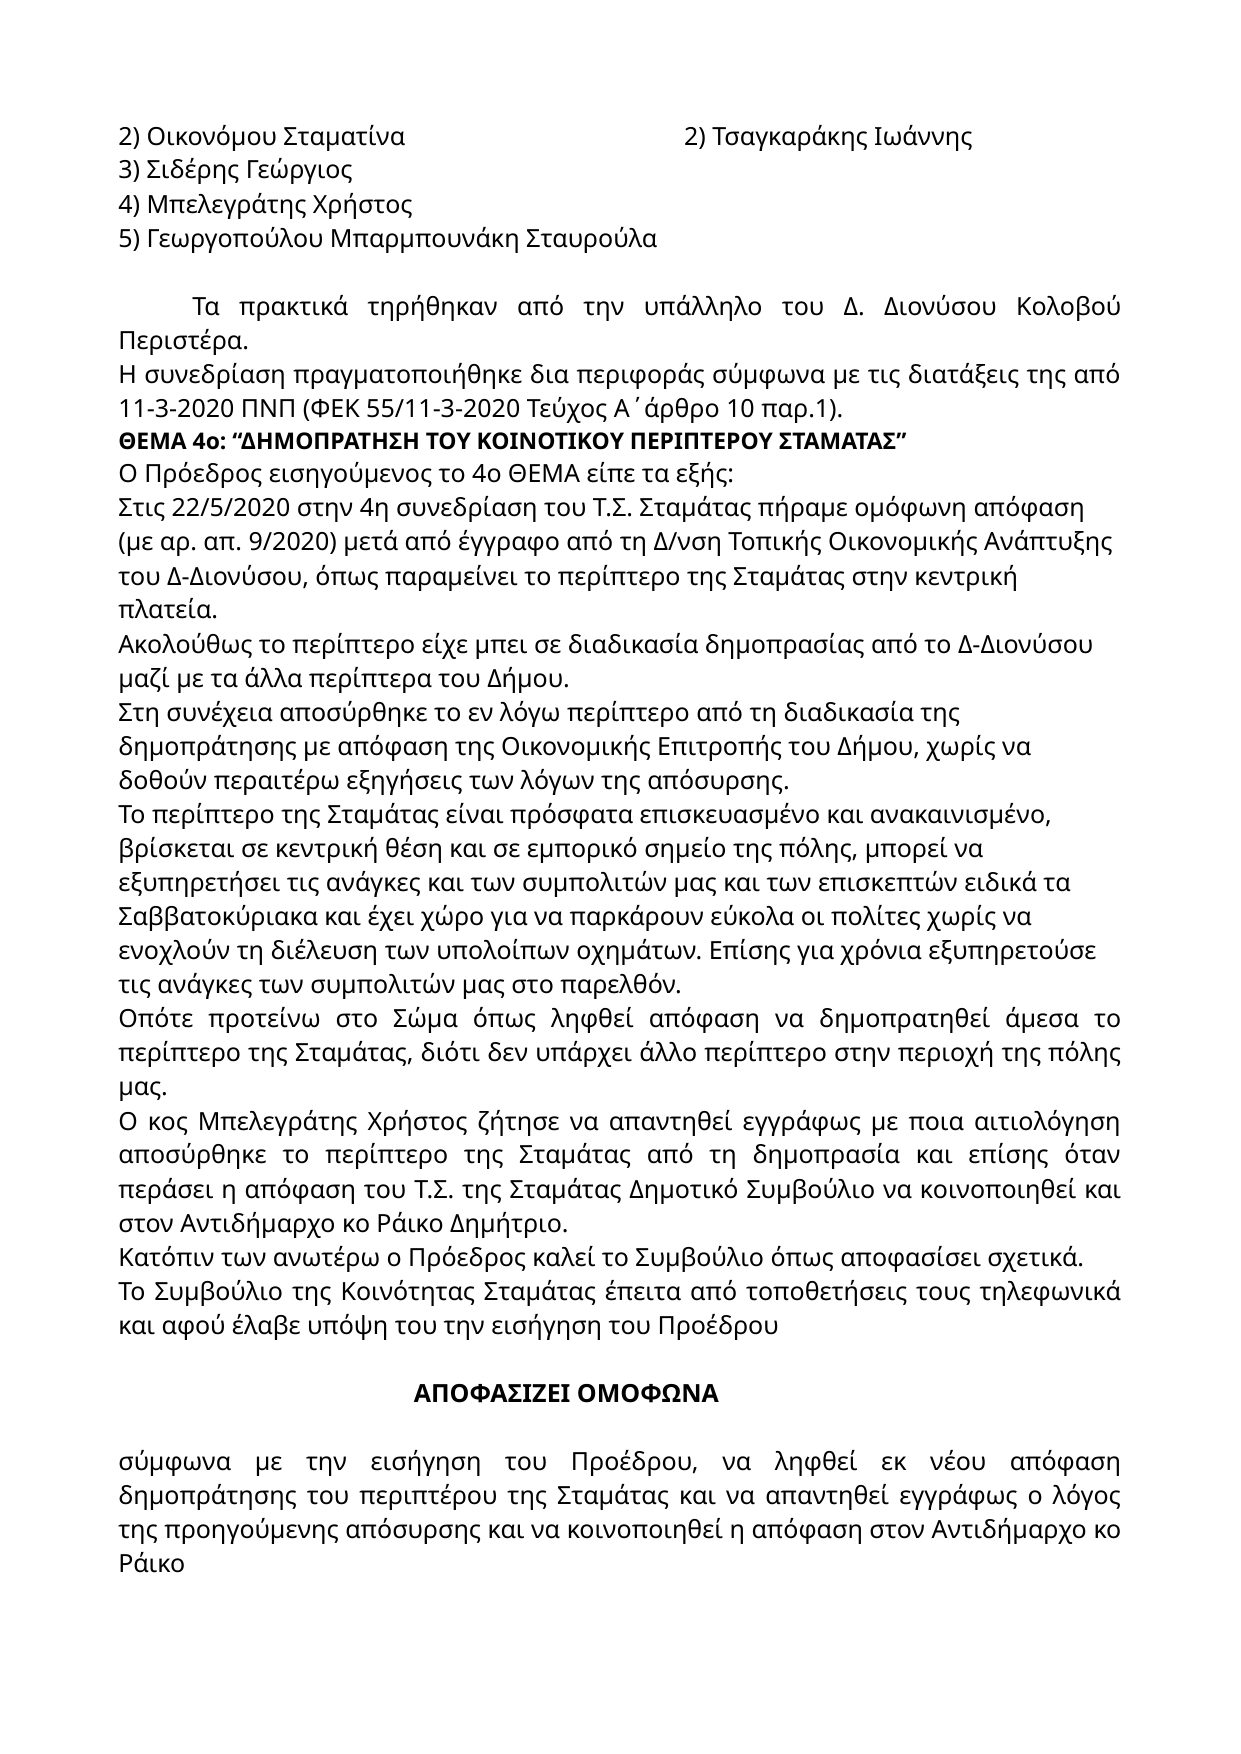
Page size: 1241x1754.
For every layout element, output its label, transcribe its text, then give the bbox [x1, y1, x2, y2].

text Στη συνέχεια αποσύρθηκε το εν λόγω περίπτερο από τη διαδικασία της δημοπράτησης με απόφαση της Οικονομικής Επιτροπής του Δήμου, χωρίς να δοθούν περαιτέρω εξηγήσεις των λόγων της απόσυρσης. [118, 694, 1122, 797]
text ΘΕΜΑ 4ο: “ΔΗΜΟΠΡΑΤΗΣΗ ΤΟΥ ΚΟΙΝΟΤΙΚΟΥ ΠΕΡΙΠΤΕΡΟΥ ΣΤΑΜΑΤΑΣ” [118, 425, 1122, 456]
text Το περίπτερο της Σταμάτας είναι πρόσφατα επισκευασμένο και ανακαινισμένο, βρίσκεται σε κεντρική θέση και σε εμπορικό σημείο της πόλης, μπορεί να εξυπηρετήσει τις ανάγκες και των συμπολιτών μας και των επισκεπτών ειδικά τα Σαββατοκύριακα και έχει χώρο για να παρκάρουν εύκολα οι πολίτες χωρίς να ενοχλούν τη διέλευση των υπολοίπων οχημάτων. Επίσης για χρόνια εξυπηρετούσε τις ανάγκες των συμπολιτών μας στο παρελθόν. [118, 797, 1122, 1001]
text ΑΠΟΦΑΣΙΖΕΙ ΟΜΟΦΩΝΑ [118, 1376, 1122, 1410]
text 2) Οικονόμου Σταματίνα 2) Τσαγκαράκης Ιωάννης [118, 118, 1122, 152]
text Κατόπιν των ανωτέρω ο Πρόεδρος καλεί το Συμβούλιο όπως αποφασίσει σχετικά. [118, 1239, 1122, 1273]
text σύμφωνα με την εισήγηση του Προέδρου, να ληφθεί εκ νέου απόφαση δημοπράτησης του περιπτέρου της Σταμάτας και να απαντηθεί εγγράφως ο λόγος της προηγούμενης απόσυρσης και να κοινοποιηθεί η απόφαση στον Αντιδήμαρχο κο Ράικο [118, 1444, 1122, 1580]
text Στις 22/5/2020 στην 4η συνεδρίαση του Τ.Σ. Σταμάτας πήραμε ομόφωνη απόφαση (με αρ. απ. 9/2020) μετά από έγγραφο από τη Δ/νση Τοπικής Οικονομικής Ανάπτυξης του Δ-Διονύσου, όπως παραμείνει το περίπτερο της Σταμάτας στην κεντρική πλατεία. [118, 490, 1122, 626]
text 5) Γεωργοπούλου Μπαρμπουνάκη Σταυρούλα [118, 220, 1122, 254]
text Οπότε προτείνω στο Σώμα όπως ληφθεί απόφαση να δημοπρατηθεί άμεσα το περίπτερο της Σταμάτας, διότι δεν υπάρχει άλλο περίπτερο στην περιοχή της πόλης μας. [118, 1001, 1122, 1103]
text Τα πρακτικά τηρήθηκαν από την υπάλληλο του Δ. Διονύσου Κολοβού Περιστέρα. [118, 288, 1122, 357]
text O κος Μπελεγράτης Χρήστος ζήτησε να απαντηθεί εγγράφως με ποια αιτιολόγηση αποσύρθηκε το περίπτερο της Σταμάτας από τη δημοπρασία και επίσης όταν περάσει η απόφαση του Τ.Σ. της Σταμάτας Δημοτικό Συμβούλιο να κοινοποιηθεί και στον Αντιδήμαρχο κο Ράικο Δημήτριο. [118, 1103, 1122, 1239]
text 4) Μπελεγράτης Χρήστος [118, 186, 1122, 220]
text Η συνεδρίαση πραγματοποιήθηκε δια περιφοράς σύμφωνα με τις διατάξεις της από 11-3-2020 ΠΝΠ (ΦΕΚ 55/11-3-2020 Τεύχος Α΄άρθρο 10 παρ.1). [118, 357, 1122, 425]
text Ο Πρόεδρος εισηγούμενος το 4ο ΘΕΜΑ είπε τα εξής: [118, 456, 1122, 490]
text Το Συμβούλιο της Κοινότητας Σταμάτας έπειτα από τοποθετήσεις τους τηλεφωνικά και αφού έλαβε υπόψη του την εισήγηση του Προέδρου [118, 1273, 1122, 1342]
text 3) Σιδέρης Γεώργιος [118, 152, 1122, 186]
text Ακολούθως το περίπτερο είχε μπει σε διαδικασία δημοπρασίας από το Δ-Διονύσου μαζί με τα άλλα περίπτερα του Δήμου. [118, 626, 1122, 694]
